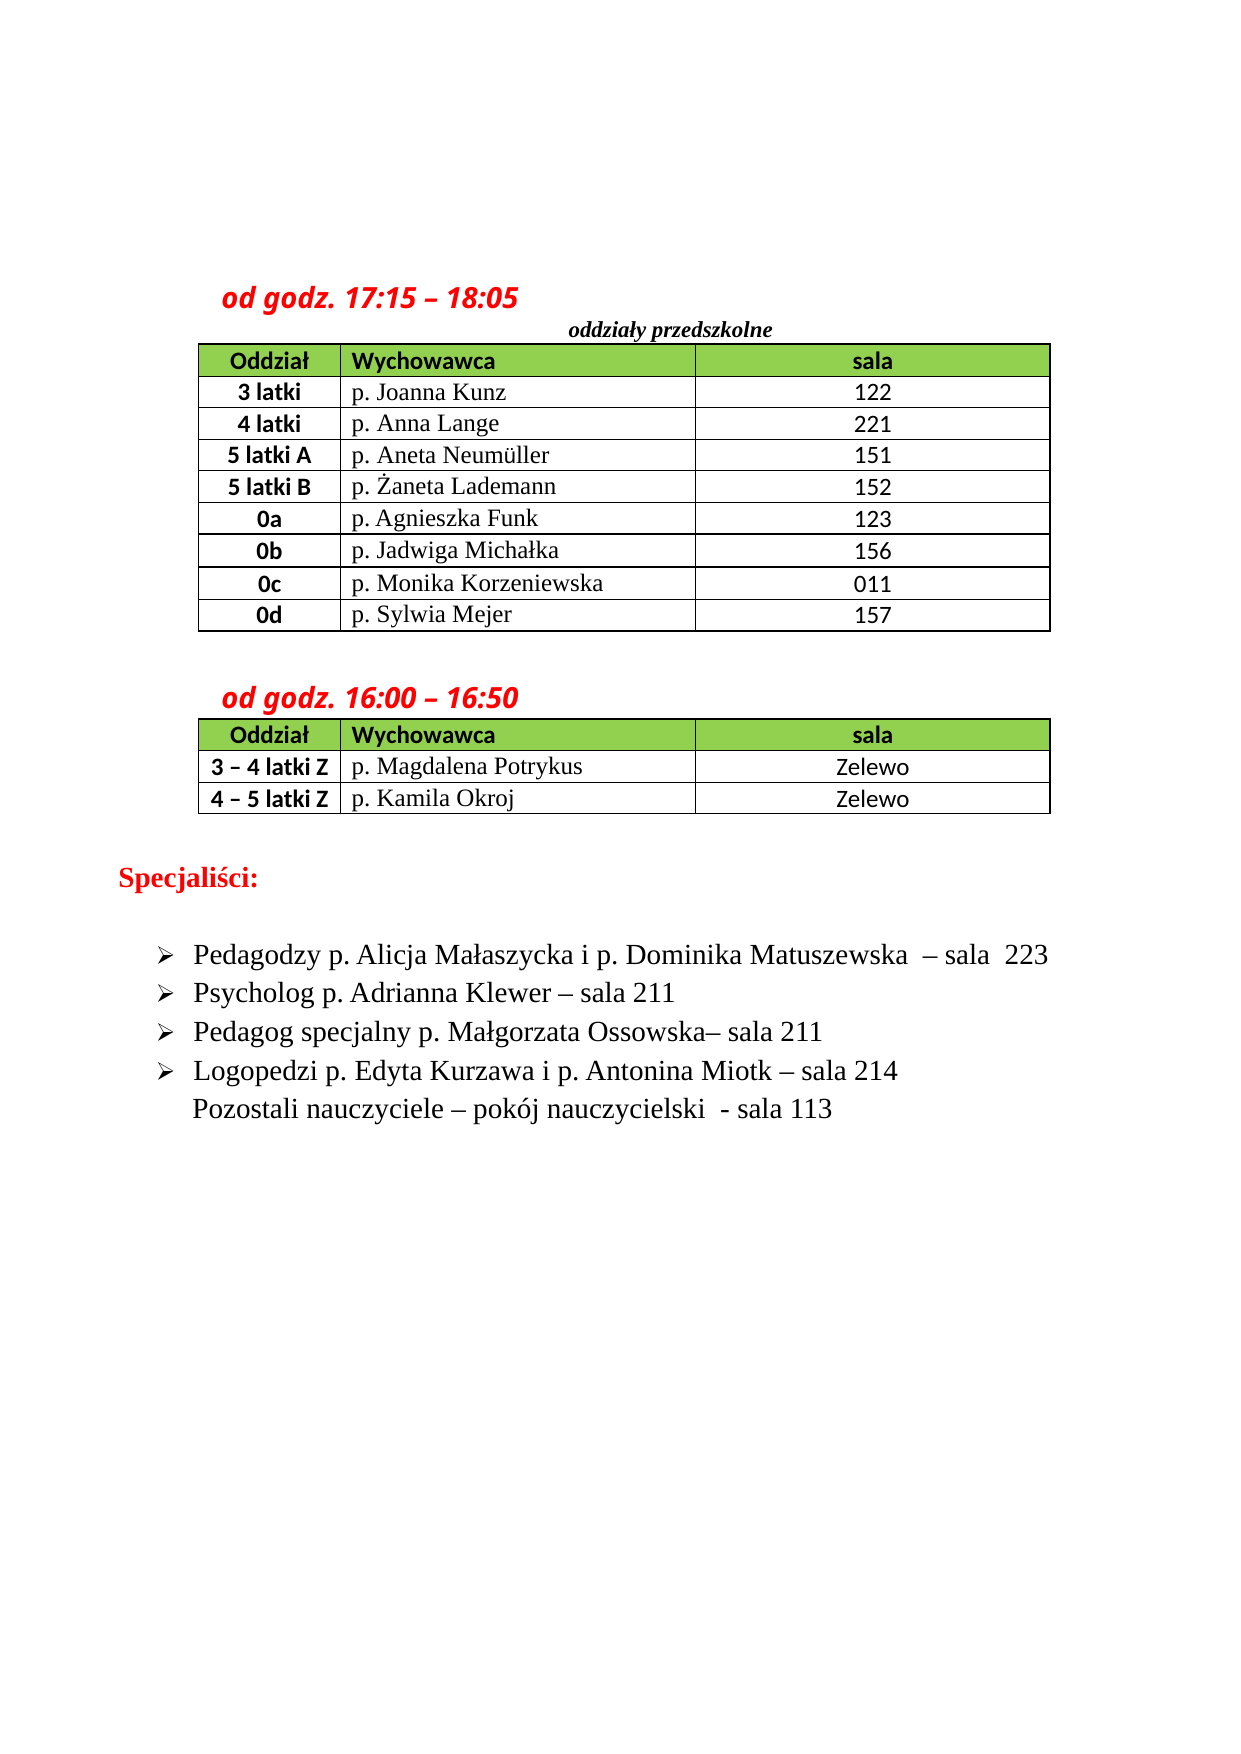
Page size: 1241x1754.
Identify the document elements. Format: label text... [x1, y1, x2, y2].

table_cell 0b [199, 535, 340, 566]
table_cell 0d [199, 600, 340, 630]
list Pedagodzy p. Alicja Małaszycka i p. Dominika Matuszewska – sala 223 [156, 937, 1122, 971]
table_cell 157 [696, 600, 1049, 630]
table_cell p. Anna Lange [341, 408, 695, 439]
table_cell 3 – 4 latki Z [199, 751, 340, 782]
text oddziały przedszkolne [221, 317, 1122, 343]
table_header sala [696, 345, 1049, 376]
list Pedagog specjalny p. Małgorzata Ossowska– sala 211 [156, 1014, 1122, 1048]
table_cell 151 [696, 440, 1049, 470]
table_cell 0c [199, 568, 340, 598]
table_cell 156 [696, 535, 1049, 566]
table_cell p. Joanna Kunz [341, 377, 695, 407]
table_cell 122 [696, 377, 1049, 407]
text Pozostali nauczyciele – pokój nauczycielski - sala 113 [192, 1091, 1122, 1125]
table_cell p. Magdalena Potrykus [341, 751, 695, 782]
table_cell 4 latki [199, 408, 340, 439]
list Psycholog p. Adrianna Klewer – sala 211 [156, 976, 1122, 1009]
table_cell 152 [696, 471, 1049, 502]
table_header Wychowawca [341, 720, 695, 750]
table_cell 3 latki [199, 377, 340, 407]
table_cell 123 [696, 503, 1049, 533]
table_header Wychowawca [341, 345, 695, 376]
table_cell p. Monika Korzeniewska [341, 568, 695, 598]
table_header Oddział [199, 720, 340, 750]
table_cell 5 latki B [199, 471, 340, 502]
table_cell 011 [696, 568, 1049, 598]
table_cell p. Żaneta Lademann [341, 471, 695, 502]
table_header sala [696, 720, 1049, 750]
text od godz. 17:15 – 18:05 [221, 277, 1122, 317]
table_cell 5 latki A [199, 440, 340, 470]
table_cell Zelewo [696, 751, 1049, 782]
text od godz. 16:00 – 16:50 [221, 678, 1122, 717]
table_cell p. Jadwiga Michałka [341, 535, 695, 566]
list Logopedzi p. Edyta Kurzawa i p. Antonina Miotk – sala 214 [156, 1053, 1122, 1086]
table_cell p. Aneta Neumüller [341, 440, 695, 470]
table_cell 221 [696, 408, 1049, 439]
table_cell 0a [199, 503, 340, 533]
table_cell p. Agnieszka Funk [341, 503, 695, 533]
table_cell Zelewo [696, 783, 1049, 813]
table_header Oddział [199, 345, 340, 376]
table_cell p. Sylwia Mejer [341, 600, 695, 630]
table_cell p. Kamila Okroj [341, 783, 695, 813]
table_cell 4 – 5 latki Z [199, 783, 340, 813]
text Specjaliści: [118, 860, 1122, 893]
